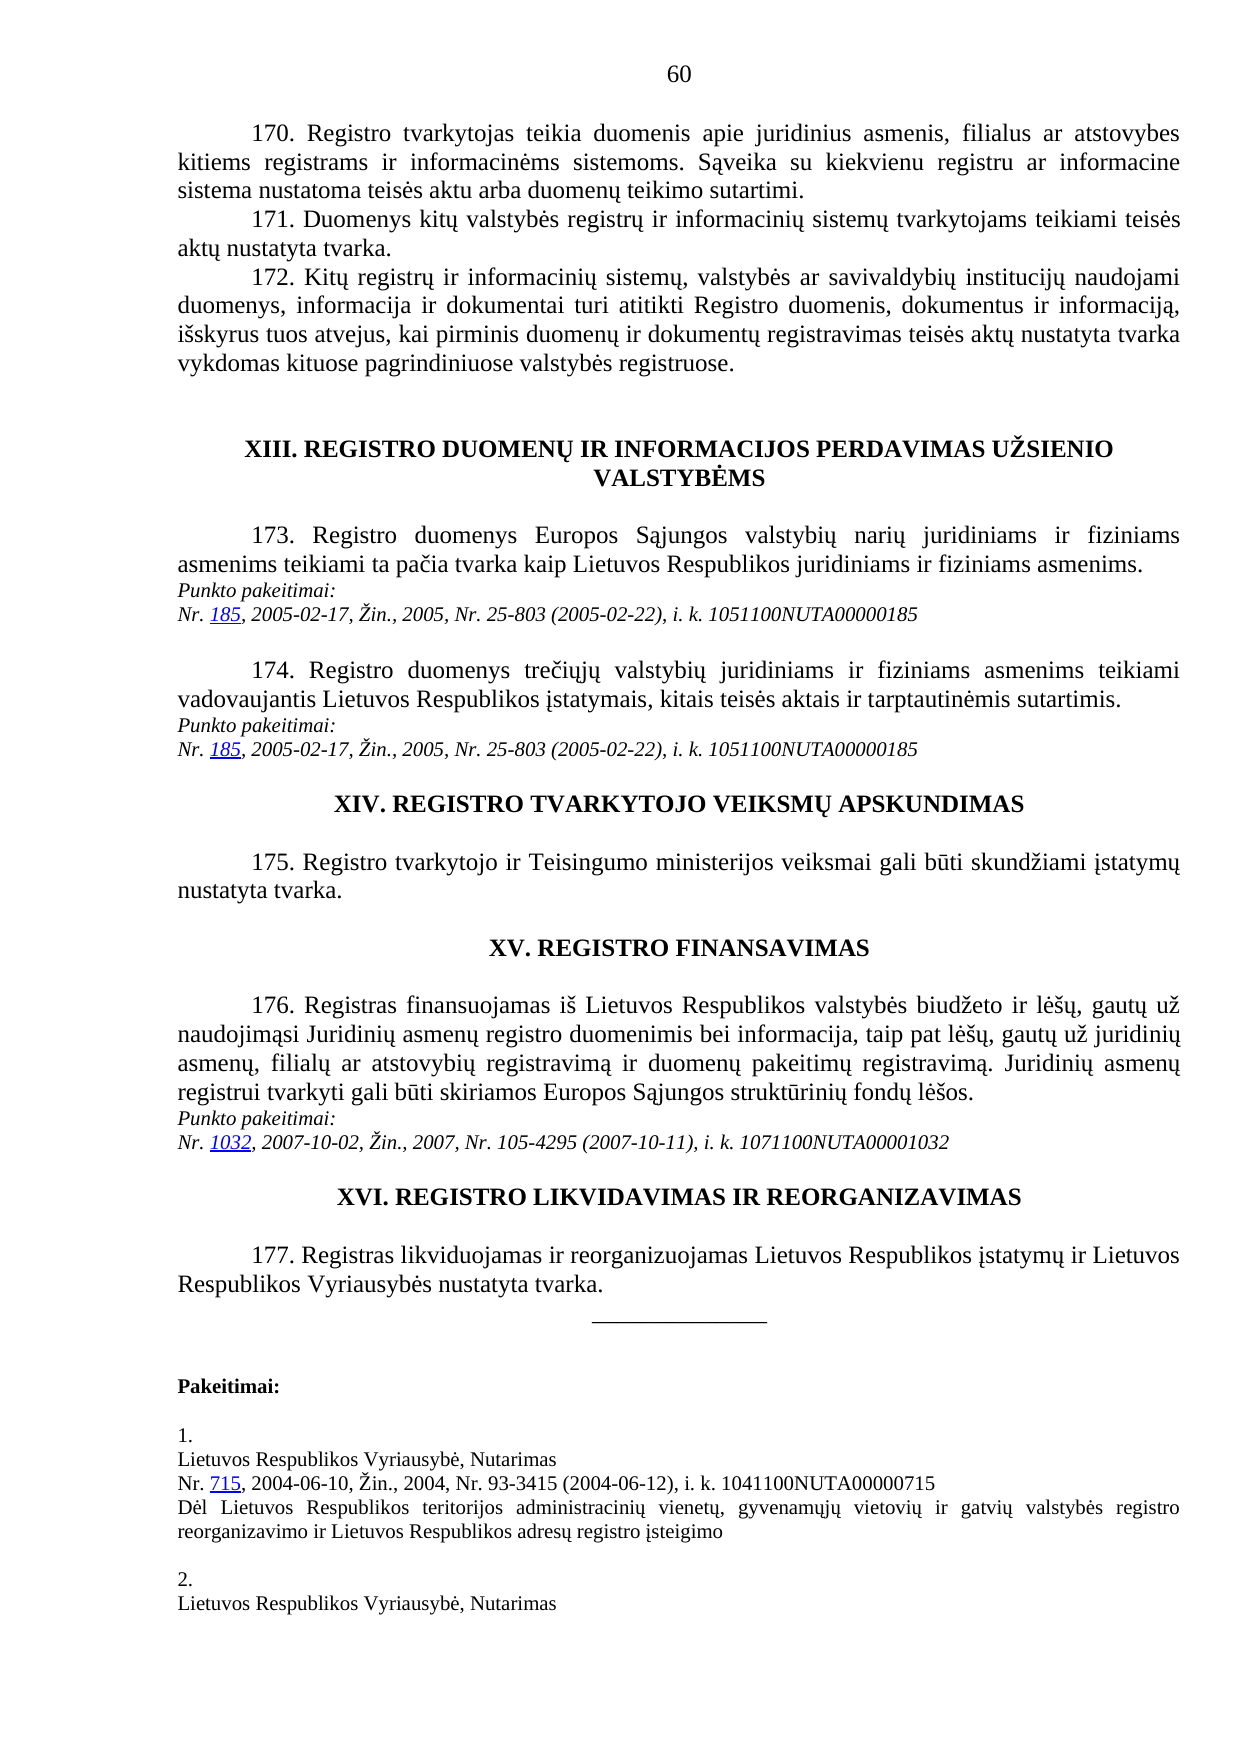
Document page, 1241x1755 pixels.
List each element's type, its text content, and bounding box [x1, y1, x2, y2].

text Punkto pakeitimai: [177, 578, 1181, 602]
text Punkto pakeitimai: [177, 1106, 1181, 1130]
text ______________ [177, 1297, 1181, 1326]
text 170. Registro tvarkytojas teikia duomenis apie juridinius asmenis, filialus ar atstovybes kitiems registrams ir informacinėms sistemoms. Sąveika su kiekvienu registru ar informacine sistema nustatoma teisės aktu arba duomenų teikimo sutartimi. [177, 118, 1181, 204]
text XV. REGISTRO FINANSAVIMAS [177, 933, 1181, 962]
text 2. [177, 1567, 1181, 1591]
text 172. Kitų registrų ir informacinių sistemų, valstybės ar savivaldybių institucijų naudojami duomenys, informacija ir dokumentai turi atitikti Registro duomenis, dokumentus ir informaciją, išskyrus tuos atvejus, kai pirminis duomenų ir dokumentų registravimas teisės aktų nustatyta tvarka vykdomas kituose pagrindiniuose valstybės registruose. [177, 262, 1181, 377]
text 177. Registras likviduojamas ir reorganizuojamas Lietuvos Respublikos įstatymų ir Lietuvos Respublikos Vyriausybės nustatyta tvarka. [177, 1240, 1181, 1297]
text Dėl Lietuvos Respublikos teritorijos administracinių vienetų, gyvenamųjų vietovių ir gatvių valstybės registro reorganizavimo ir Lietuvos Respublikos adresų registro įsteigimo [177, 1495, 1181, 1543]
text XVI. REGISTRO LIKVIDAVIMAS IR REORGANIZAVIMAS [177, 1182, 1181, 1211]
text Punkto pakeitimai: [177, 712, 1181, 737]
text Nr. 715, 2004-06-10, Žin., 2004, Nr. 93-3415 (2004-06-12), i. k. 1041100NUTA00000715 [177, 1471, 1181, 1495]
text Nr. 185, 2005-02-17, Žin., 2005, Nr. 25-803 (2005-02-22), i. k. 1051100NUTA00000185 [177, 737, 1181, 761]
text Lietuvos Respublikos Vyriausybė, Nutarimas [177, 1591, 1181, 1615]
text 176. Registras finansuojamas iš Lietuvos Respublikos valstybės biudžeto ir lėšų, gautų už naudojimąsi Juridinių asmenų registro duomenimis bei informacija, taip pat lėšų, gautų už juridinių asmenų, filialų ar atstovybių registravimą ir duomenų pakeitimų registravimą. Juridinių asmenų registrui tvarkyti gali būti skiriamos Europos Sąjungos struktūrinių fondų lėšos. [177, 991, 1181, 1106]
text 1. [177, 1422, 1181, 1447]
text 173. Registro duomenys Europos Sąjungos valstybių narių juridiniams ir fiziniams asmenims teikiami ta pačia tvarka kaip Lietuvos Respublikos juridiniams ir fiziniams asmenims. [177, 521, 1181, 578]
text VALSTYBĖMS [177, 463, 1181, 492]
text 171. Duomenys kitų valstybės registrų ir informacinių sistemų tvarkytojams teikiami teisės aktų nustatyta tvarka. [177, 204, 1181, 262]
text 174. Registro duomenys trečiųjų valstybių juridiniams ir fiziniams asmenims teikiami vadovaujantis Lietuvos Respublikos įstatymais, kitais teisės aktais ir tarptautinėmis sutartimis. [177, 655, 1181, 712]
text 175. Registro tvarkytojo ir Teisingumo ministerijos veiksmai gali būti skundžiami įstatymų nustatyta tvarka. [177, 847, 1181, 904]
text Lietuvos Respublikos Vyriausybė, Nutarimas [177, 1447, 1181, 1471]
text Pakeitimai: [177, 1374, 1181, 1398]
text XIV. REGISTRO TVARKYTOJO VEIKSMŲ APSKUNDIMAS [177, 789, 1181, 818]
text Nr. 1032, 2007-10-02, Žin., 2007, Nr. 105-4295 (2007-10-11), i. k. 1071100NUTA00001032 [177, 1130, 1181, 1154]
text Nr. 185, 2005-02-17, Žin., 2005, Nr. 25-803 (2005-02-22), i. k. 1051100NUTA00000185 [177, 602, 1181, 626]
text XIII. REGISTRO DUOMENŲ IR INFORMACIJOS PERDAVIMAS UŽSIENIO [177, 434, 1181, 463]
